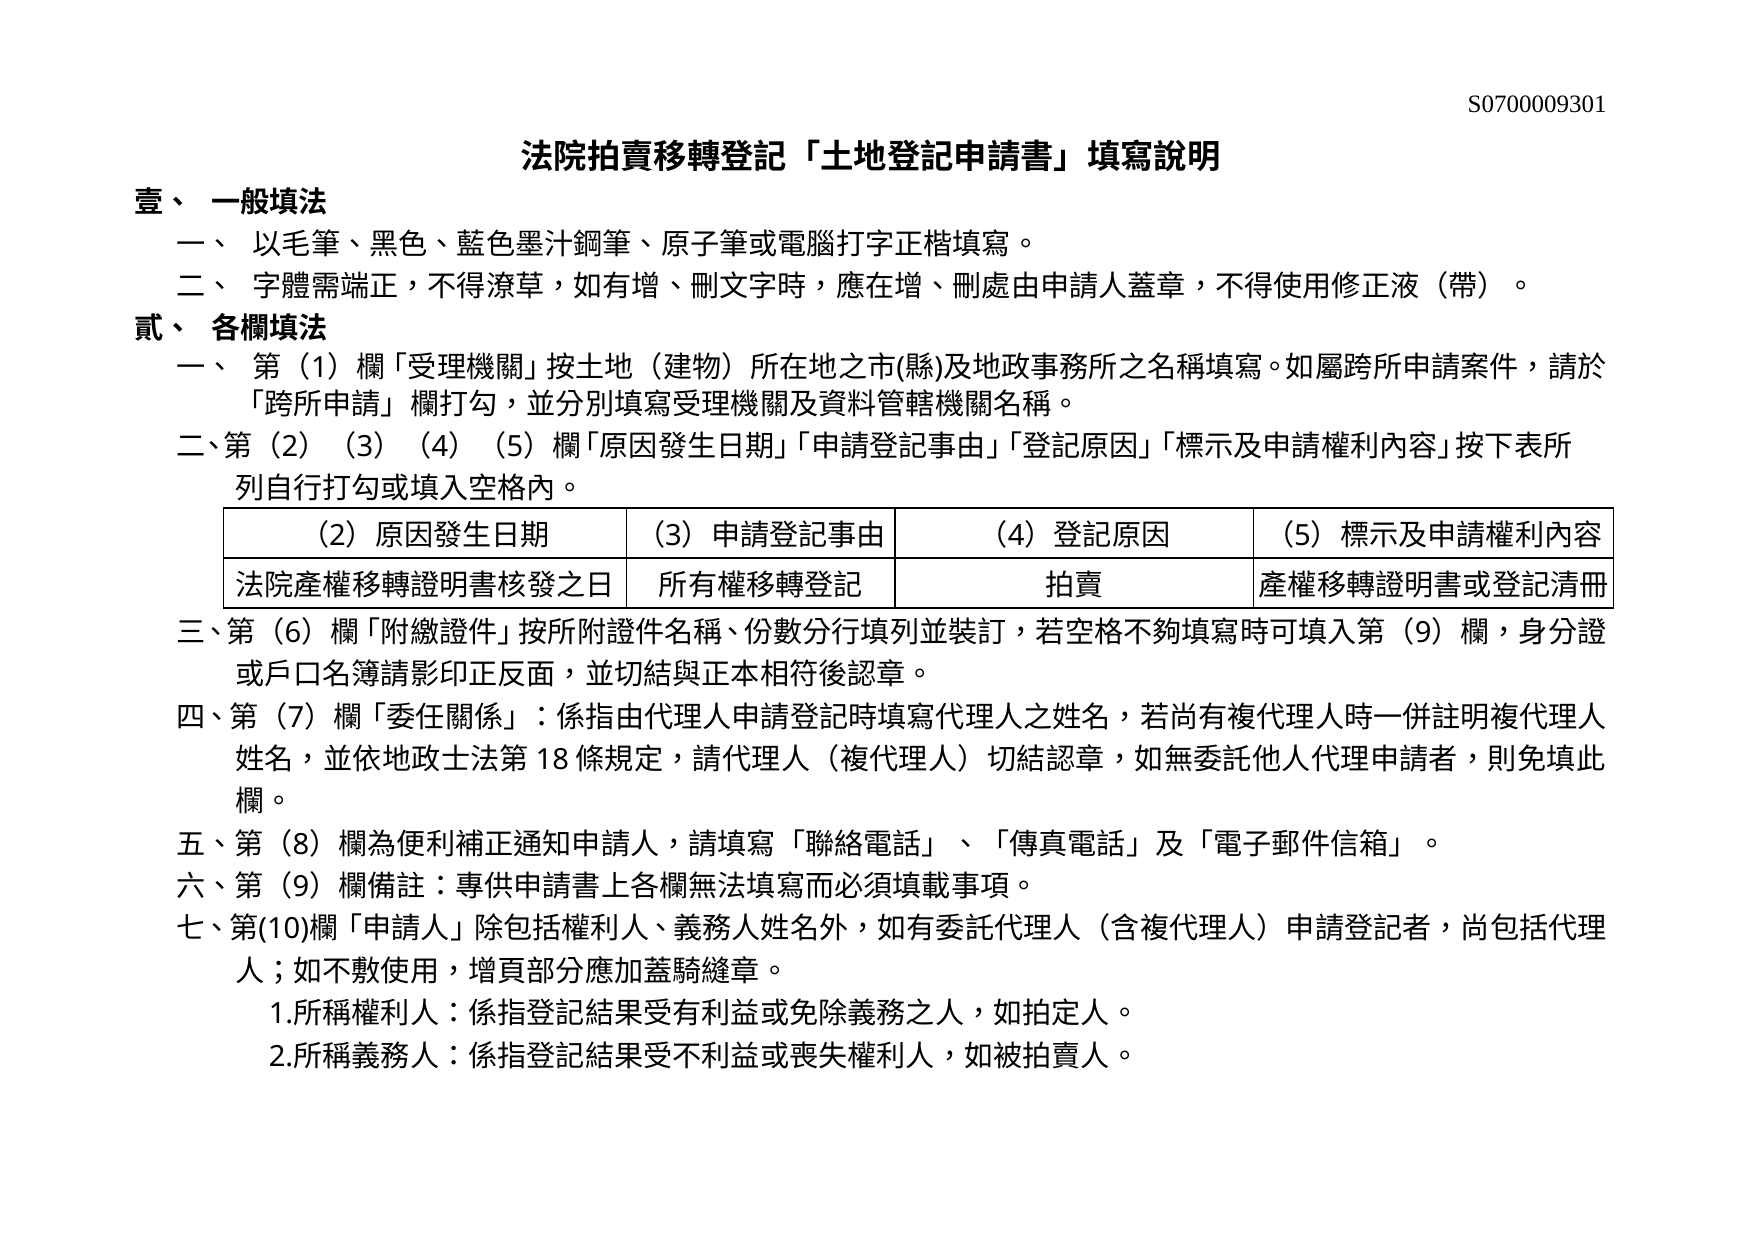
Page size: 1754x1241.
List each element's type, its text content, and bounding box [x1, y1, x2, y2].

text 四、第（7）欄「委任關係」：係指由代理人申請登記時填寫代理人之姓名，若尚有複代理人時一併註明複代理人姓名，並依地政士法第18條規定，請代理人（複代理人）切結認章，如無委託他人代理申請者，則免填此欄。 [176, 693, 1606, 820]
table_header （4）登記原因 [896, 509, 1253, 557]
text 法院拍賣移轉登記「土地登記申請書」填寫說明 [134, 130, 1606, 178]
list 第（1）欄「受理機關」按土地（建物）所在地之市(縣)及地政事務所之名稱填寫。如屬跨所申請案件，請於「跨所申請」欄打勾，並分別填寫受理機關及資料管轄機關名稱。 [176, 347, 1606, 422]
list 字體需端正，不得潦草，如有增、刪文字時，應在增、刪處由申請人蓋章，不得使用修正液（帶）。 [176, 263, 1572, 305]
text 五、第（8）欄為便利補正通知申請人，請填寫「聯絡電話」、「傳真電話」及「電子郵件信箱」。 [176, 820, 1606, 863]
table_cell 法院產權移轉證明書核發之日 [224, 559, 626, 607]
table_header （2）原因發生日期 [224, 509, 626, 557]
list 一般填法 [134, 178, 1606, 220]
text 六、第（9）欄備註：專供申請書上各欄無法填寫而必須填載事項。 [176, 863, 1606, 905]
list 各欄填法 [134, 305, 1606, 347]
text 三、第（6）欄「附繳證件」按所附證件名稱、份數分行填列並裝訂，若空格不夠填寫時可填入第（9）欄，身分證或戶口名簿請影印正反面，並切結與正本相符後認章。 [176, 608, 1606, 693]
text 七、第(10)欄「申請人」除包括權利人、義務人姓名外，如有委託代理人（含複代理人）申請登記者，尚包括代理人；如不敷使用，增頁部分應加蓋騎縫章。 [176, 905, 1606, 990]
table_cell 拍賣 [896, 559, 1253, 607]
table_header （3）申請登記事由 [627, 509, 894, 557]
list 以毛筆、黑色、藍色墨汁鋼筆、原子筆或電腦打字正楷填寫。 [176, 220, 1606, 263]
text 1.所稱權利人：係指登記結果受有利益或免除義務之人，如拍定人。 [268, 990, 1606, 1032]
table_header （5）標示及申請權利內容 [1254, 509, 1613, 557]
table_cell 所有權移轉登記 [627, 559, 894, 607]
table_cell 產權移轉證明書或登記清冊 [1254, 559, 1613, 607]
text 二、第（2）（3）（4）（5）欄「原因發生日期」「申請登記事由」「登記原因」「標示及申請權利內容」按下表所列自行打勾或填入空格內。 [176, 422, 1573, 507]
text 2.所稱義務人：係指登記結果受不利益或喪失權利人，如被拍賣人。 [246, 1032, 1606, 1074]
